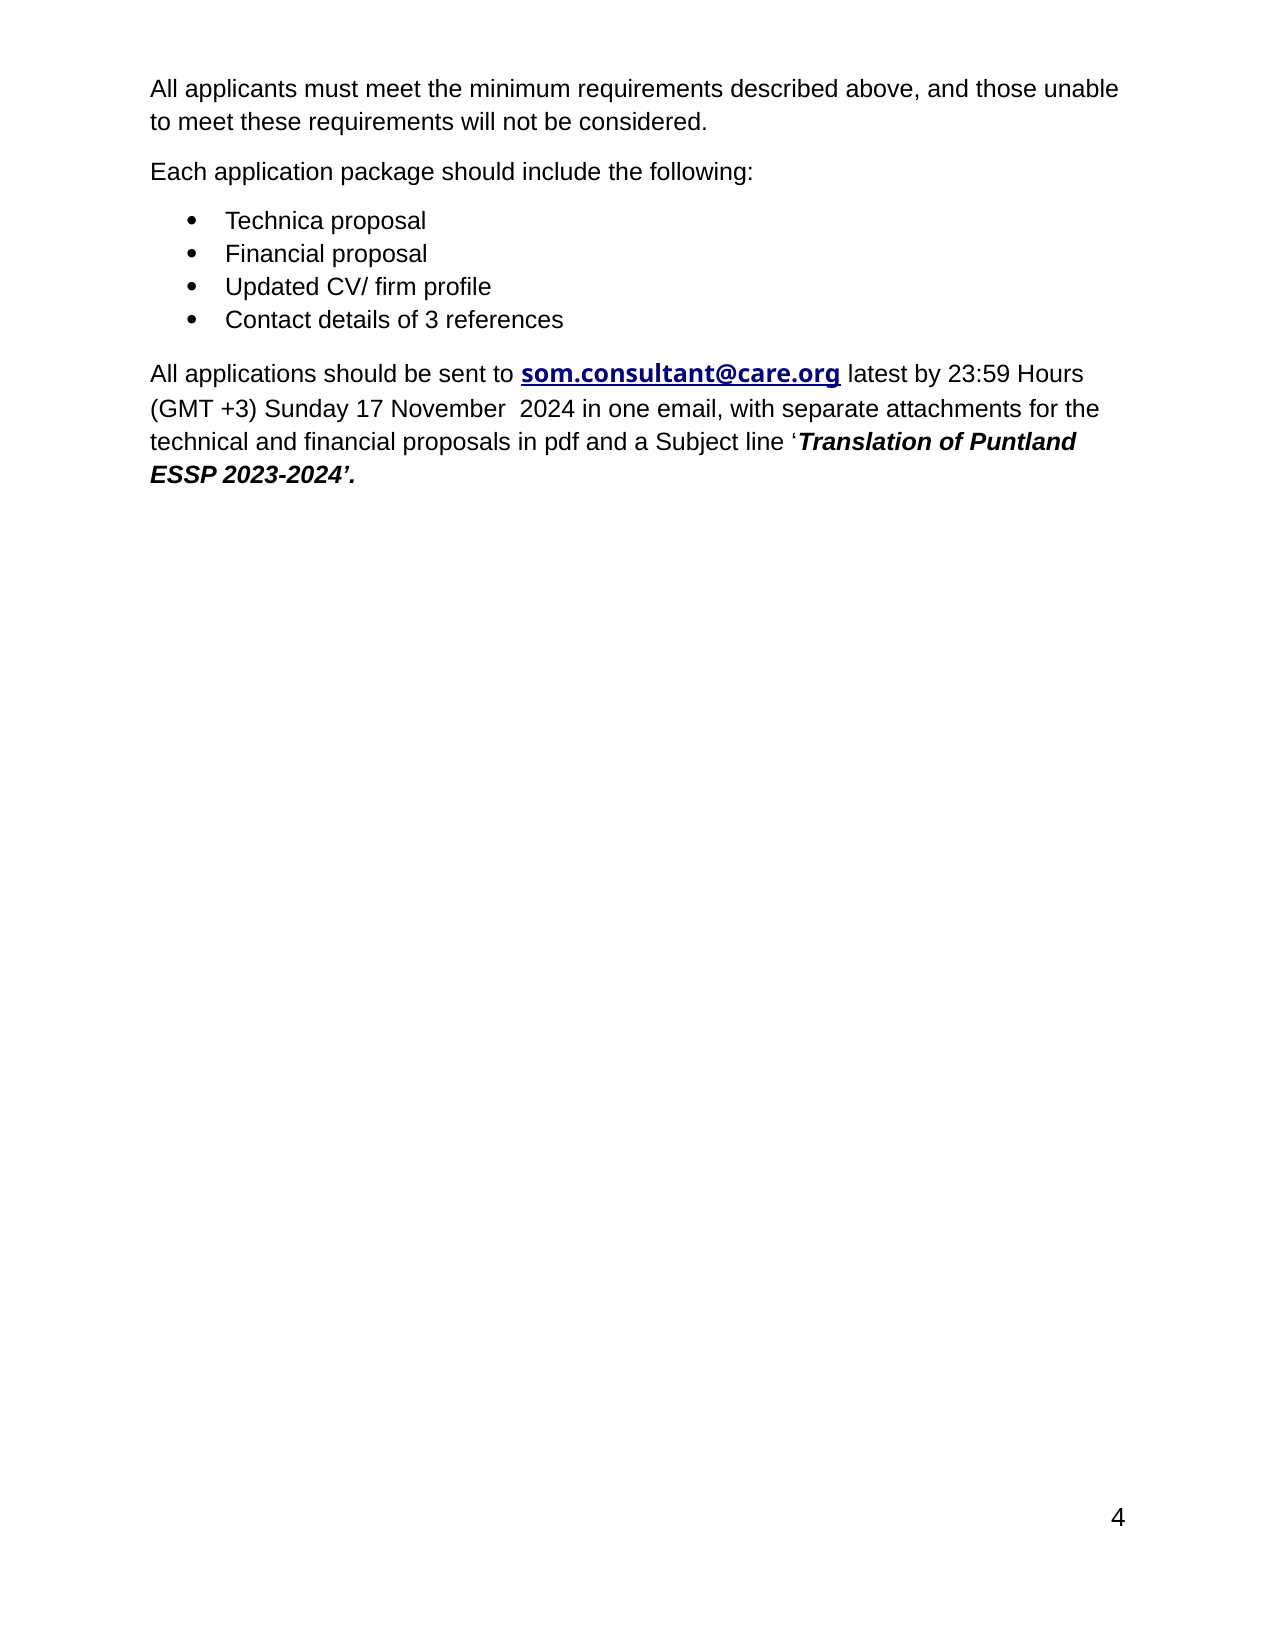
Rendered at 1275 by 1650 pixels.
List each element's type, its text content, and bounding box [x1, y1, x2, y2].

text All applications should be sent to som.consultant@care.org latest by 23:59 Hours (GMT +3) Sunday 17 November 2024 in one email, with separate attachments for the technical and financial proposals in pdf and a Subject line ‘Translation of Puntland ESSP 2023-2024’. [150, 355, 1125, 488]
list Technica proposal [187, 206, 1125, 235]
text Each application package should include the following: [150, 156, 1125, 185]
text All applicants must meet the minimum requirements described above, and those unable to meet these requirements will not be considered. [150, 74, 1125, 136]
list Updated CV/ firm profile [187, 272, 1125, 301]
list Contact details of 3 references [187, 306, 1125, 334]
list Financial proposal [187, 239, 1125, 268]
